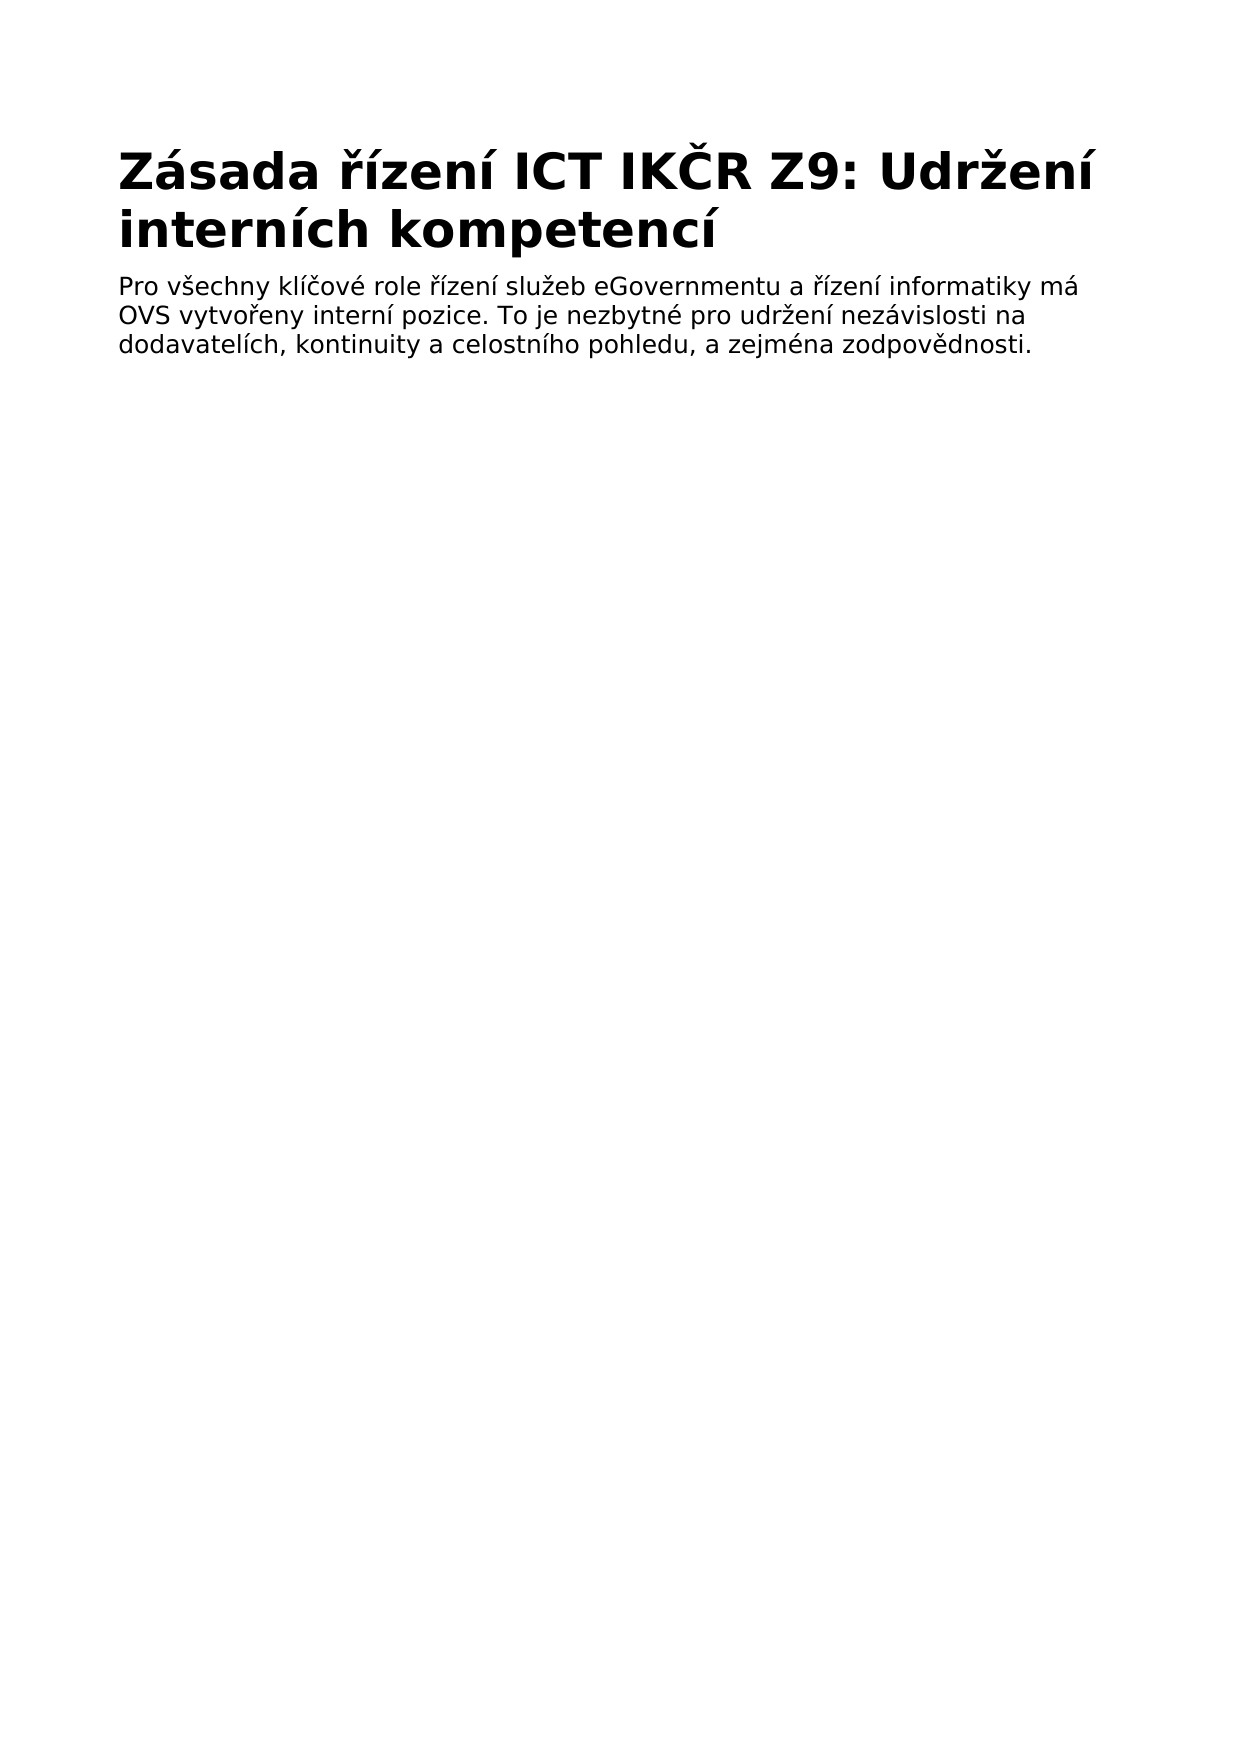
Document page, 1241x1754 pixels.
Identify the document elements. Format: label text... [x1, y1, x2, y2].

text Pro všechny klíčové role řízení služeb eGovernmentu a řízení informatiky má OVS vytvořeny interní pozice. To je nezbytné pro udržení nezávislosti na dodavatelích, kontinuity a celostního pohledu, a zejména zodpovědnosti. [118, 272, 1122, 359]
subtitle Zásada řízení ICT IKČR Z9: Udržení interních kompetencí [118, 143, 1122, 259]
